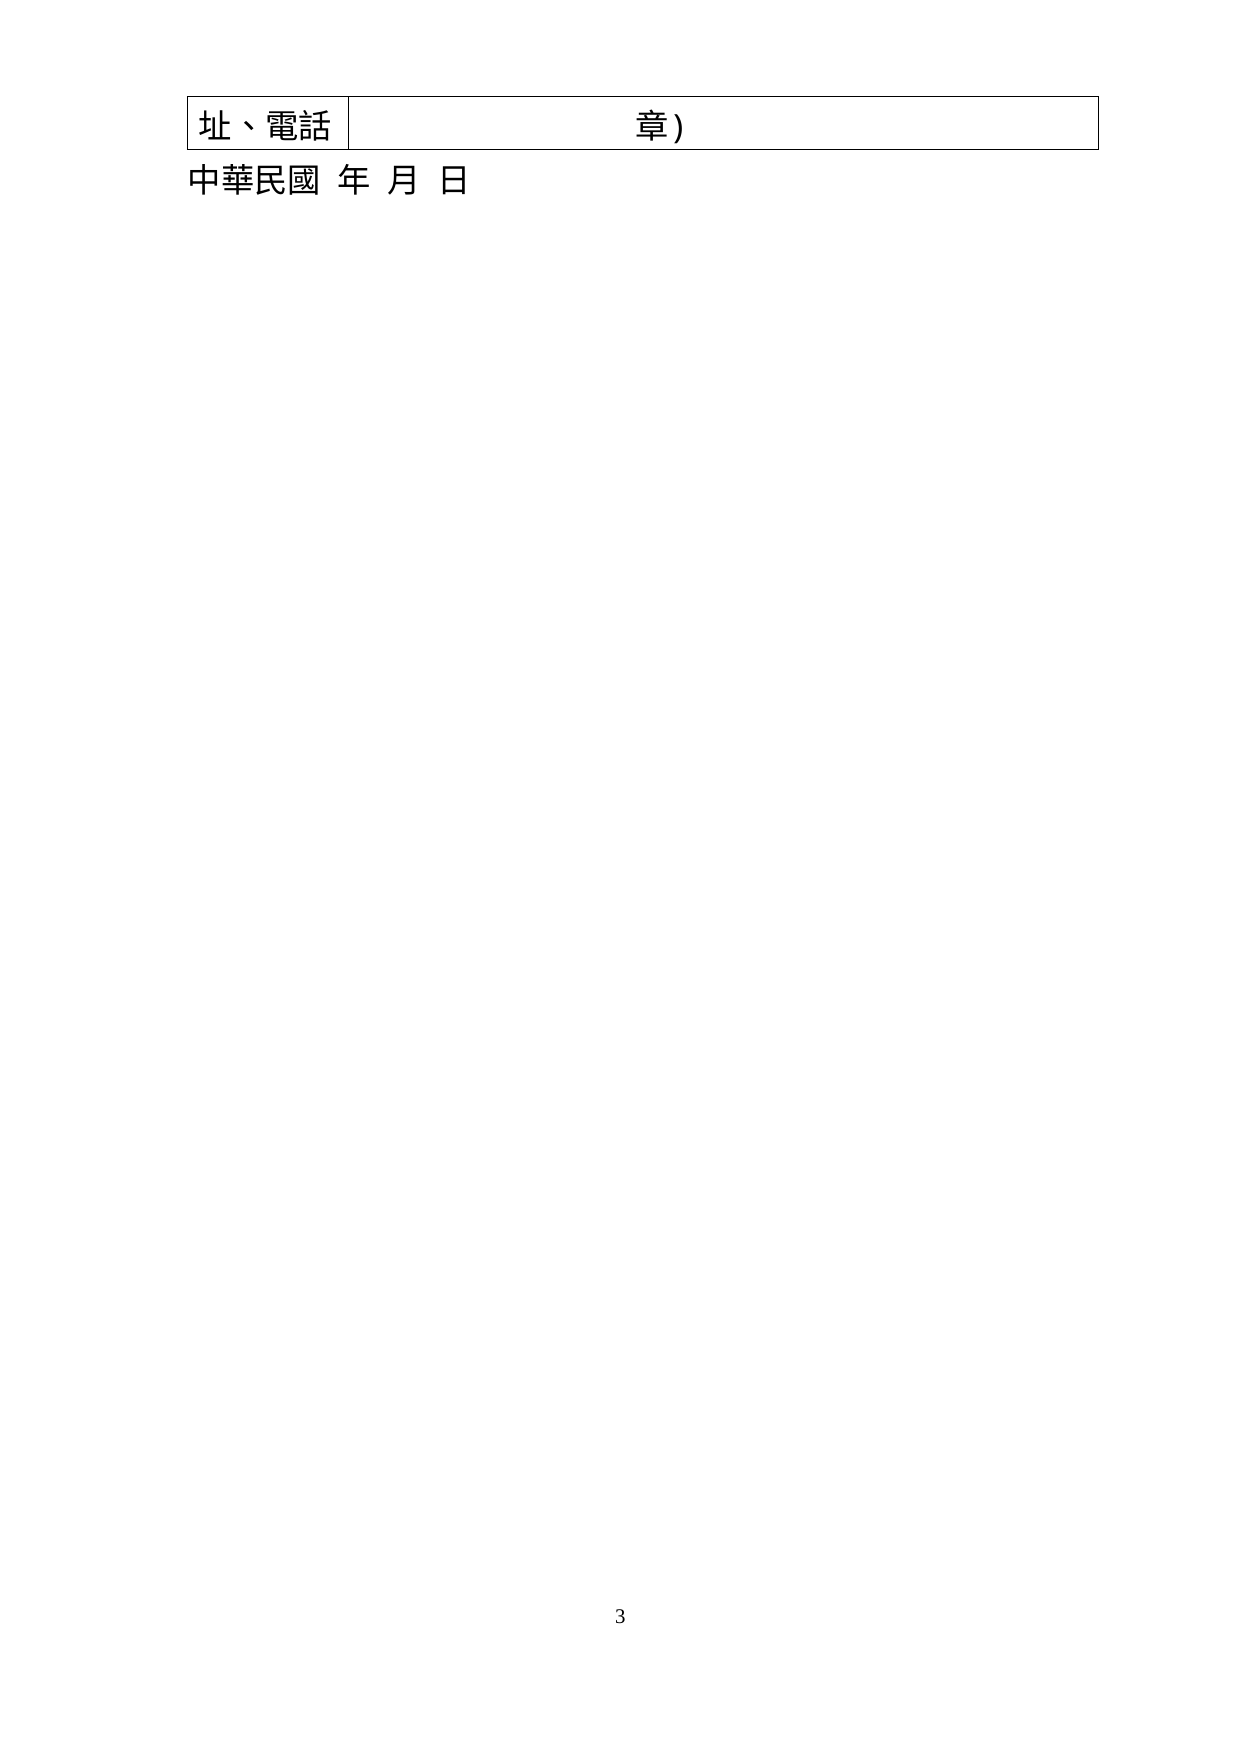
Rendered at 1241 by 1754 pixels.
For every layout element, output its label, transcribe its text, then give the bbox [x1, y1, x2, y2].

text 中華民國 年 月 日 [187, 150, 1053, 202]
table_cell 章) [349, 97, 1098, 149]
table_cell 址、電話 [188, 97, 348, 149]
